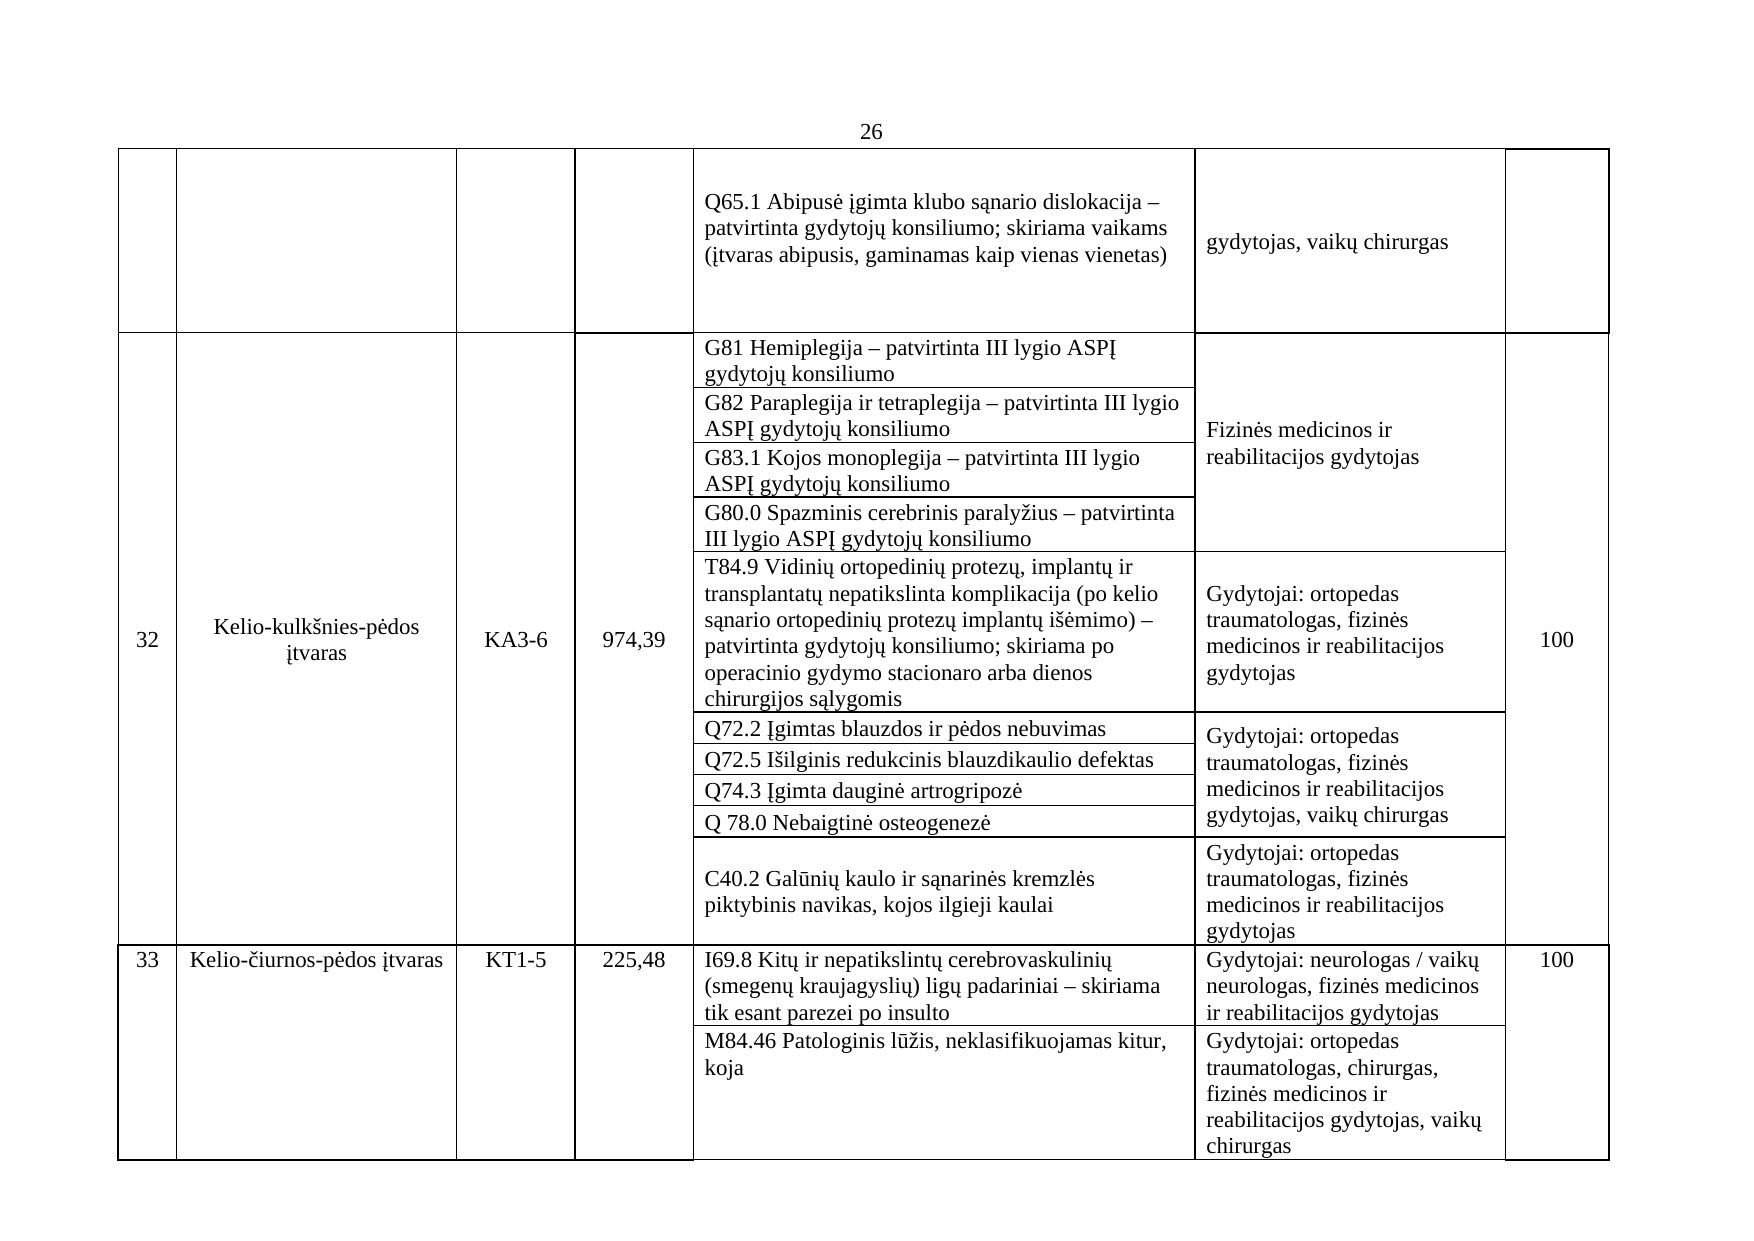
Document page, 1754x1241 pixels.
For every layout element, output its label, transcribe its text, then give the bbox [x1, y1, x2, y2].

table_cell Q65.1 Abipusė įgimta klubo sąnario dislokacija – patvirtinta gydytojų konsiliumo; skiriama vaikams (įtvaras abipusis, gaminamas kaip vienas vienetas) [694, 149, 1194, 332]
table_cell Gydytojai: ortopedas traumatologas, fizinės medicinos ir reabilitacijos gydytojas [1196, 552, 1505, 711]
table_cell [576, 149, 693, 332]
table_cell I69.8 Kitų ir nepatikslintų cerebrovaskulinių (smegenų kraujagyslių) ligų padariniai – skiriama tik esant parezei po insulto [694, 946, 1194, 1025]
table_cell C40.2 Galūnių kaulo ir sąnarinės kremzlės piktybinis navikas, kojos ilgieji kaulai [694, 838, 1194, 944]
table_cell KA3-6 [457, 333, 574, 944]
table_cell Fizinės medicinos ir reabilitacijos gydytojas [1196, 334, 1505, 551]
table_cell 225,48 [576, 946, 693, 1159]
table_cell 32 [119, 333, 176, 944]
table_cell Gydytojai: ortopedas traumatologas, fizinės medicinos ir reabilitacijos gydytojas [1196, 838, 1505, 944]
table_cell Q74.3 Įgimta dauginė artrogripozė [694, 775, 1194, 805]
table_cell gydytojas, vaikų chirurgas [1196, 149, 1505, 332]
table_cell G80.0 Spazminis cerebrinis paralyžius – patvirtinta III lygio ASPĮ gydytojų konsiliumo [694, 498, 1194, 551]
table_cell Gydytojai: ortopedas traumatologas, chirurgas, fizinės medicinos ir reabilitacijos gydytojas, vaikų chirurgas [1196, 1026, 1505, 1159]
table_cell [1506, 150, 1608, 332]
table_cell G82 Paraplegija ir tetraplegija – patvirtinta III lygio ASPĮ gydytojų konsiliumo [694, 388, 1194, 442]
table_cell Q 78.0 Nebaigtinė osteogenezė [694, 806, 1194, 836]
table_cell Gydytojai: neurologas / vaikų neurologas, fizinės medicinos ir reabilitacijos gydytojas [1196, 946, 1505, 1025]
table_cell G81 Hemiplegija – patvirtinta III lygio ASPĮ gydytojų konsiliumo [694, 333, 1194, 387]
table_cell Q72.2 Įgimtas blauzdos ir pėdos nebuvimas [694, 713, 1194, 743]
table_cell Kelio-čiurnos-pėdos įtvaras [177, 946, 456, 1159]
table_cell [457, 149, 574, 332]
table_cell M84.46 Patologinis lūžis, neklasifikuojamas kitur, koja [694, 1026, 1194, 1159]
table_cell 100 [1506, 946, 1608, 1159]
table_cell Gydytojai: ortopedas traumatologas, fizinės medicinos ir reabilitacijos gydytojas, vaikų chirurgas [1196, 713, 1505, 836]
table_cell [177, 149, 456, 332]
table_cell 974,39 [576, 334, 693, 944]
table_cell G83.1 Kojos monoplegija – patvirtinta III lygio ASPĮ gydytojų konsiliumo [694, 443, 1194, 496]
table_cell 33 [119, 946, 176, 1159]
table_cell Q72.5 Išilginis redukcinis blauzdikaulio defektas [694, 744, 1194, 774]
table_cell [119, 149, 176, 332]
table_cell 100 [1506, 334, 1608, 944]
table_cell KT1-5 [457, 946, 574, 1159]
table_cell Kelio-kulkšnies-pėdos įtvaras [177, 333, 456, 944]
table_cell T84.9 Vidinių ortopedinių protezų, implantų ir transplantatų nepatikslinta komplikacija (po kelio sąnario ortopedinių protezų implantų išėmimo) – patvirtinta gydytojų konsiliumo; skiriama po operacinio gydymo stacionaro arba dienos chirurgijos sąlygomis [694, 552, 1194, 711]
